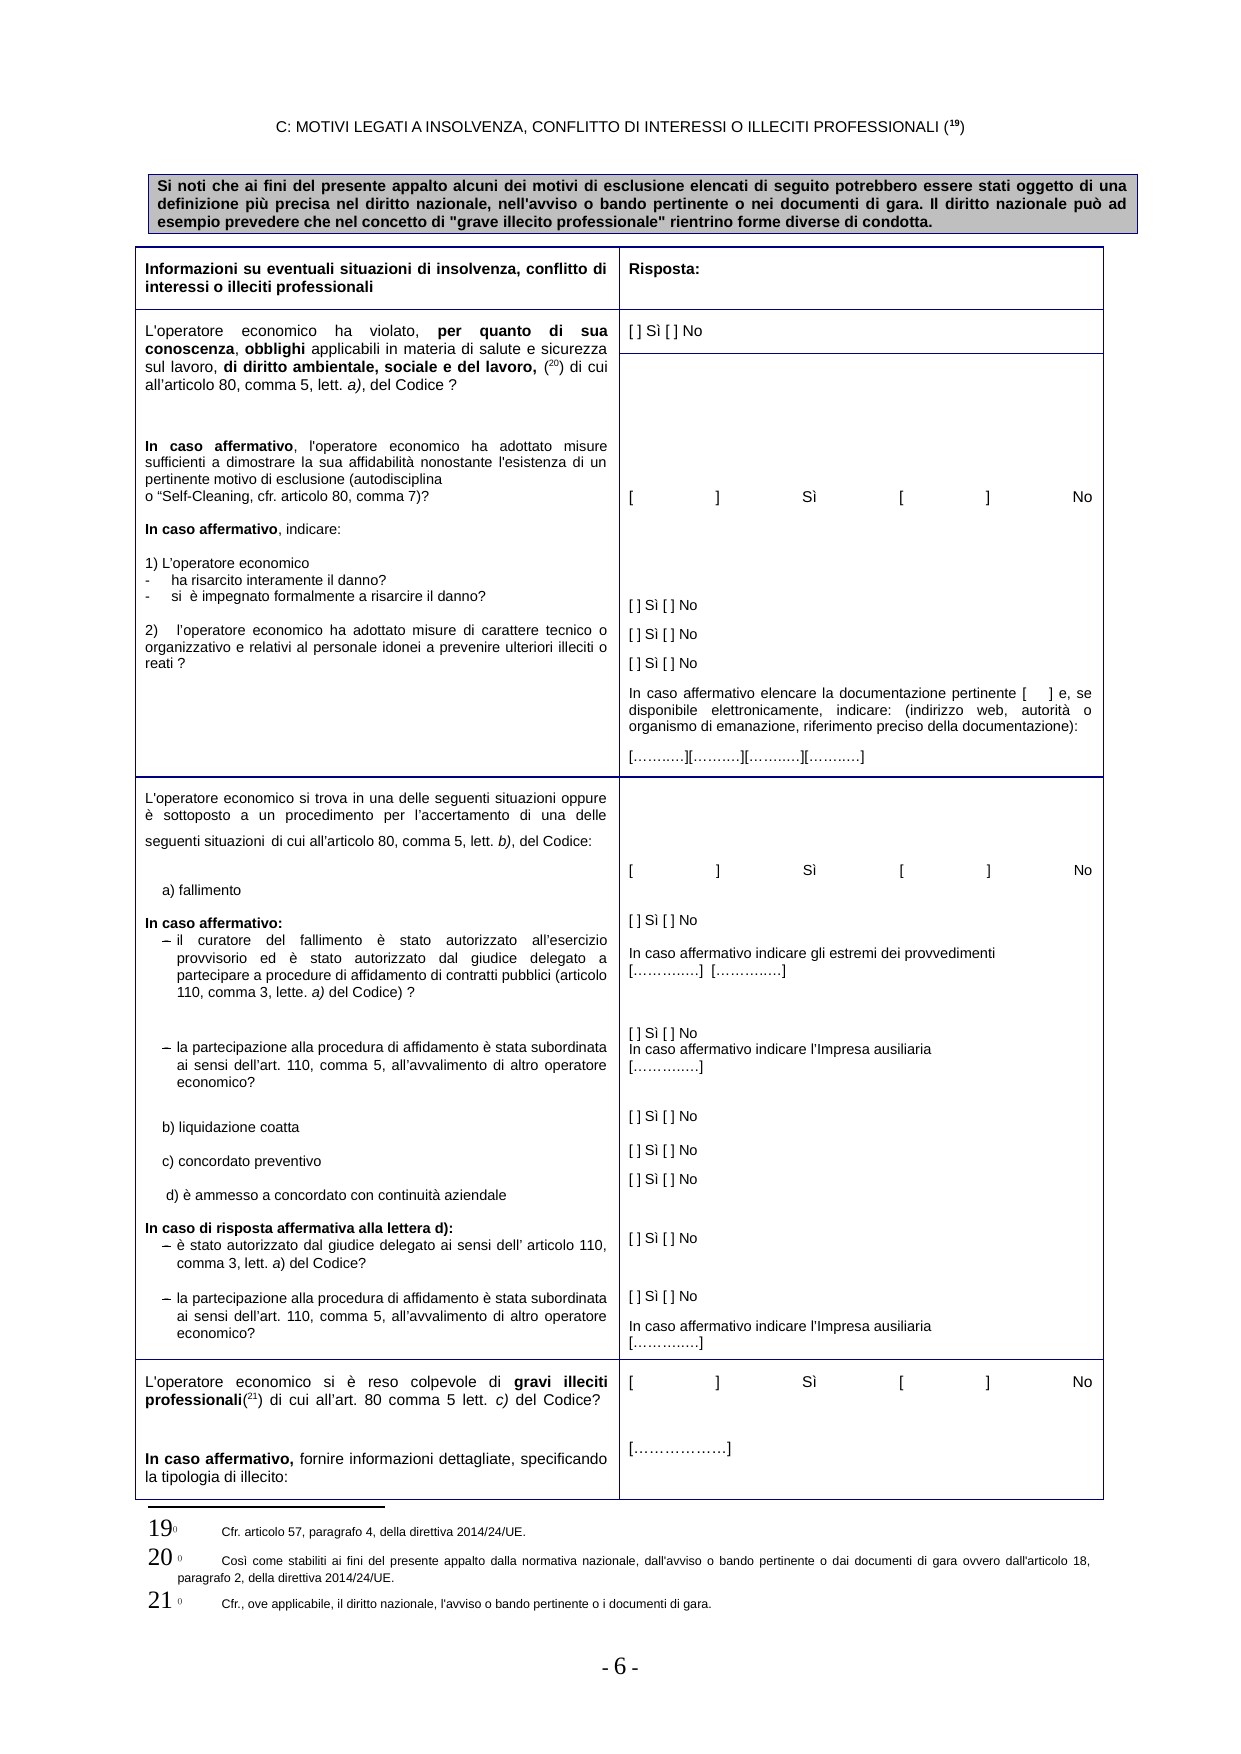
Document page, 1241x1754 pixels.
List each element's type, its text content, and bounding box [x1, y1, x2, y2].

table_cell [ ] Sì [ ] No [ ] Sì [ ] No In caso affermativo indicare gli estremi dei provvedimenti [………..…] [………..…] [ ] Sì [ ] No In caso affermativo indicare l’Impresa ausiliaria [………..…] [ ] Sì [ ] No [ ] Sì [ ] No [ ] Sì [ ] No [ ] Sì [ ] No [ ] Sì [ ] No In caso affermativo indicare l’Impresa ausiliaria [………..…] [620, 778, 1103, 1359]
table_cell L'operatore economico si è reso colpevole di gravi illeciti professionali() di cui all’art. 80 comma 5 lett. c) del Codice? In caso affermativo, fornire informazioni dettagliate, specificando la tipologia di illecito: [136, 1360, 619, 1498]
text () Cfr. articolo 57, paragrafo 4, della direttiva 2014/24/UE. [148, 1513, 1093, 1542]
table_cell [ ] Sì [ ] No [620, 310, 1103, 353]
table_cell [ ] Sì [ ] No [………………] [620, 1360, 1103, 1498]
table_cell L'operatore economico ha violato, per quanto di sua conoscenza, obblighi applicabili in materia di salute e sicurezza sul lavoro, di diritto ambientale, sociale e del lavoro, () di cui all’articolo 80, comma 5, lett. a), del Codice ? In caso affermativo, l'operatore economico ha adottato misure sufficienti a dimostrare la sua affidabilità nonostante l'esistenza di un pertinente motivo di esclusione (autodisciplina o “Self-Cleaning, cfr. articolo 80, comma 7)? In caso affermativo, indicare: 1) L’operatore economico - ha risarcito interamente il danno? - si è impegnato formalmente a risarcire il danno? 2) l’operatore economico ha adottato misure di carattere tecnico o organizzativo e relativi al personale idonei a prevenire ulteriori illeciti o reati ? [136, 310, 619, 776]
table_cell L'operatore economico si trova in una delle seguenti situazioni oppure è sottoposto a un procedimento per l’accertamento di una delle seguenti situazioni di cui all’articolo 80, comma 5, lett. b), del Codice: a) fallimento In caso affermativo: il curatore del fallimento è stato autorizzato all’esercizio provvisorio ed è stato autorizzato dal giudice delegato a partecipare a procedure di affidamento di contratti pubblici (articolo 110, comma 3, lette. a) del Codice) ? la partecipazione alla procedura di affidamento è stata subordinata ai sensi dell’art. 110, comma 5, all’avvalimento di altro operatore economico? b) liquidazione coatta c) concordato preventivo d) è ammesso a concordato con continuità aziendale In caso di risposta affermativa alla lettera d): è stato autorizzato dal giudice delegato ai sensi dell’ articolo 110, comma 3, lett. a) del Codice? la partecipazione alla procedura di affidamento è stata subordinata ai sensi dell’art. 110, comma 5, all’avvalimento di altro operatore economico? [136, 778, 619, 1359]
text Si noti che ai fini del presente appalto alcuni dei motivi di esclusione elencati di seguito potrebbero essere stati oggetto di una definizione più precisa nel diritto nazionale, nell'avviso o bando pertinente o nei documenti di gara. Il diritto nazionale può ad esempio prevedere che nel concetto di "grave illecito professionale" rientrino forme diverse di condotta. [149, 175, 1137, 233]
table_header Informazioni su eventuali situazioni di insolvenza, conflitto di interessi o illeciti professionali [136, 248, 619, 308]
table_header Risposta: [620, 248, 1103, 308]
table_cell [ ] Sì [ ] No [ ] Sì [ ] No [ ] Sì [ ] No [ ] Sì [ ] No In caso affermativo elencare la documentazione pertinente [ ] e, se disponibile elettronicamente, indicare: (indirizzo web, autorità o organismo di emanazione, riferimento preciso della documentazione): [……..…][…….…][……..…][……..…] [620, 354, 1103, 776]
title C: motivi legati a insolvenza, conflitto di interessi o illeciti professionali () [148, 118, 1093, 136]
